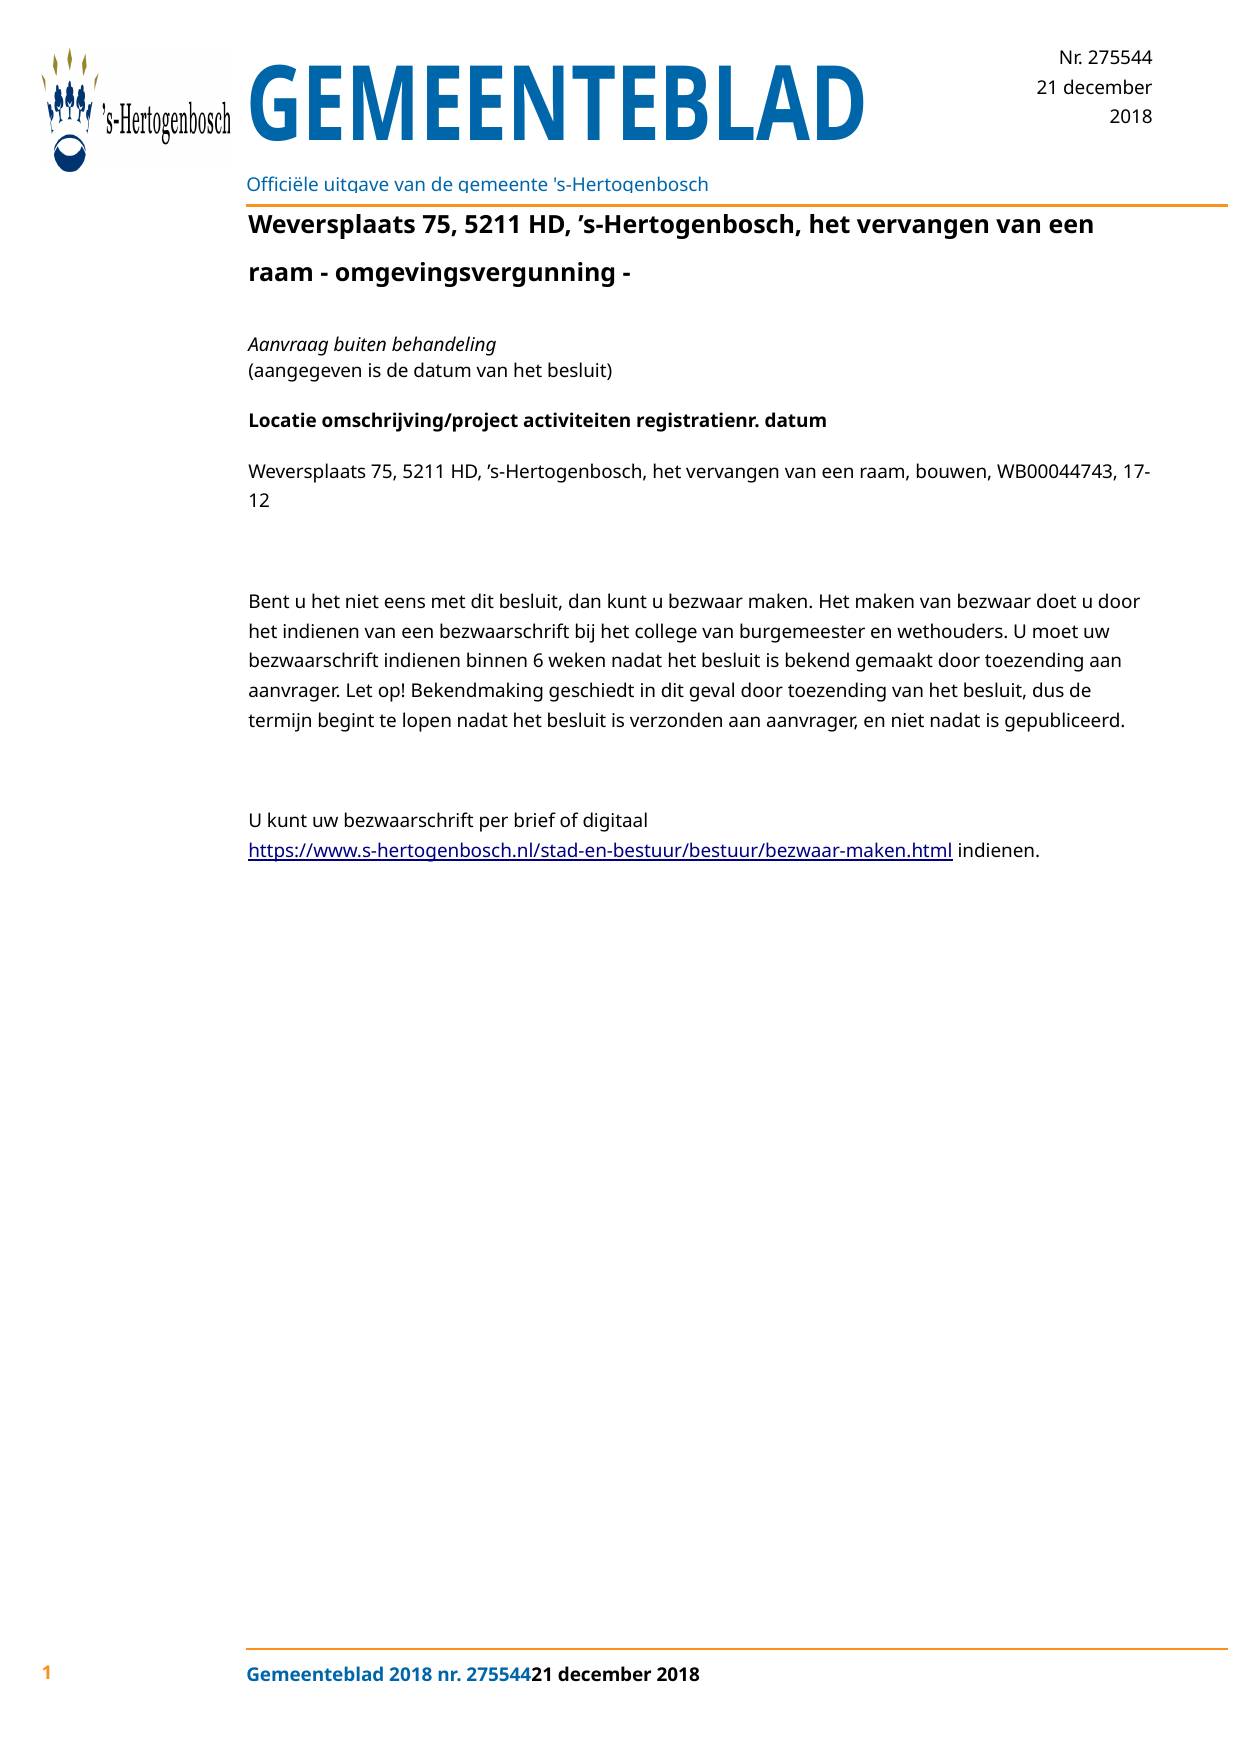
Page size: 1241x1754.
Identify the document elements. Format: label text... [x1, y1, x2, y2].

text U kunt uw bezwaarschrift per brief of digitaal https://www.s-hertogenbosch.nl/stad-en-bestuur/bestuur/bezwaar-maken.html indienen. [248, 808, 1152, 863]
text Weversplaats 75, 5211 HD, ’s-Hertogenbosch, het vervangen van een raam, bouwen, WB00044743, 17-12 [248, 458, 1152, 513]
text Weversplaats 75, 5211 HD, ’s-Hertogenbosch, het vervangen van een raam - omgevingsvergunning - [248, 207, 1152, 288]
text Aanvraag buiten behandeling [248, 331, 1152, 357]
text (aangegeven is de datum van het besluit) [248, 357, 1152, 383]
picture [41, 47, 231, 172]
text Locatie omschrijving/project activiteiten registratienr. datum [248, 408, 1152, 433]
text Bent u het niet eens met dit besluit, dan kunt u bezwaar maken. Het maken van bezwaar doet u door het indienen van een bezwaarschrift bij het college van burgemeester en wethouders. U moet uw bezwaarschrift indienen binnen 6 weken nadat het besluit is bekend gemaakt door toezending aan aanvrager. Let op! Bekendmaking geschiedt in dit geval door toezending van het besluit, dus de termijn begint te lopen nadat het besluit is verzonden aan aanvrager, en niet nadat is gepubliceerd. [248, 588, 1152, 732]
